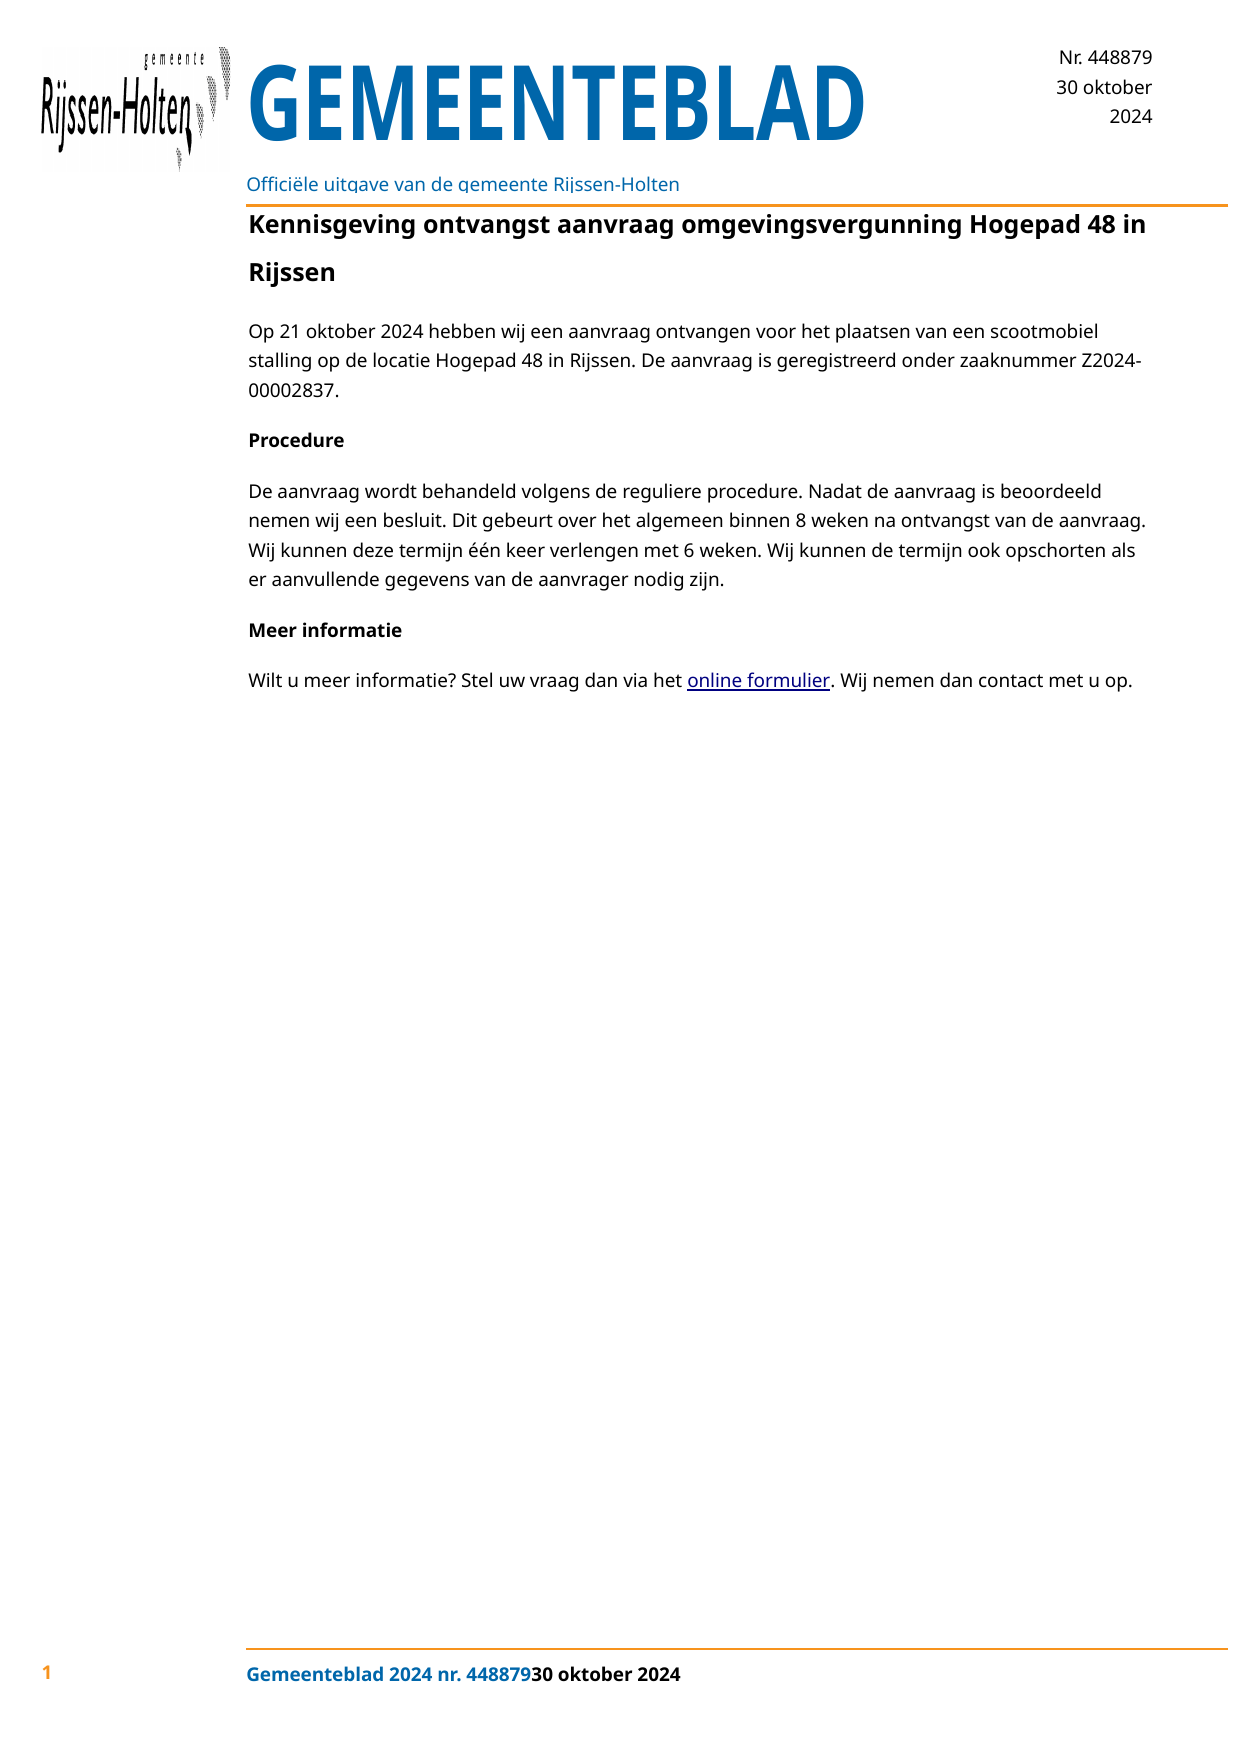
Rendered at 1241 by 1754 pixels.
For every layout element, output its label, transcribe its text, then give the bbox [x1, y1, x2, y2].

text Meer informatie [248, 617, 1152, 643]
text Wilt u meer informatie? Stel uw vraag dan via het online formulier. Wij nemen dan contact met u op. [248, 667, 1152, 693]
text Procedure [248, 427, 1152, 453]
text Kennisgeving ontvangst aanvraag omgevingsvergunning Hogepad 48 in Rijssen [248, 207, 1152, 288]
text De aanvraag wordt behandeld volgens de reguliere procedure. Nadat de aanvraag is beoordeeld nemen wij een besluit. Dit gebeurt over het algemeen binnen 8 weken na ontvangst van de aanvraag. Wij kunnen deze termijn één keer verlengen met 6 weken. Wij kunnen de termijn ook opschorten als er aanvullende gegevens van de aanvrager nodig zijn. [248, 478, 1152, 592]
picture [41, 47, 231, 172]
text Op 21 oktober 2024 hebben wij een aanvraag ontvangen voor het plaatsen van een scootmobiel stalling op de locatie Hogepad 48 in Rijssen. De aanvraag is geregistreerd onder zaaknummer Z2024-00002837. [248, 318, 1152, 403]
